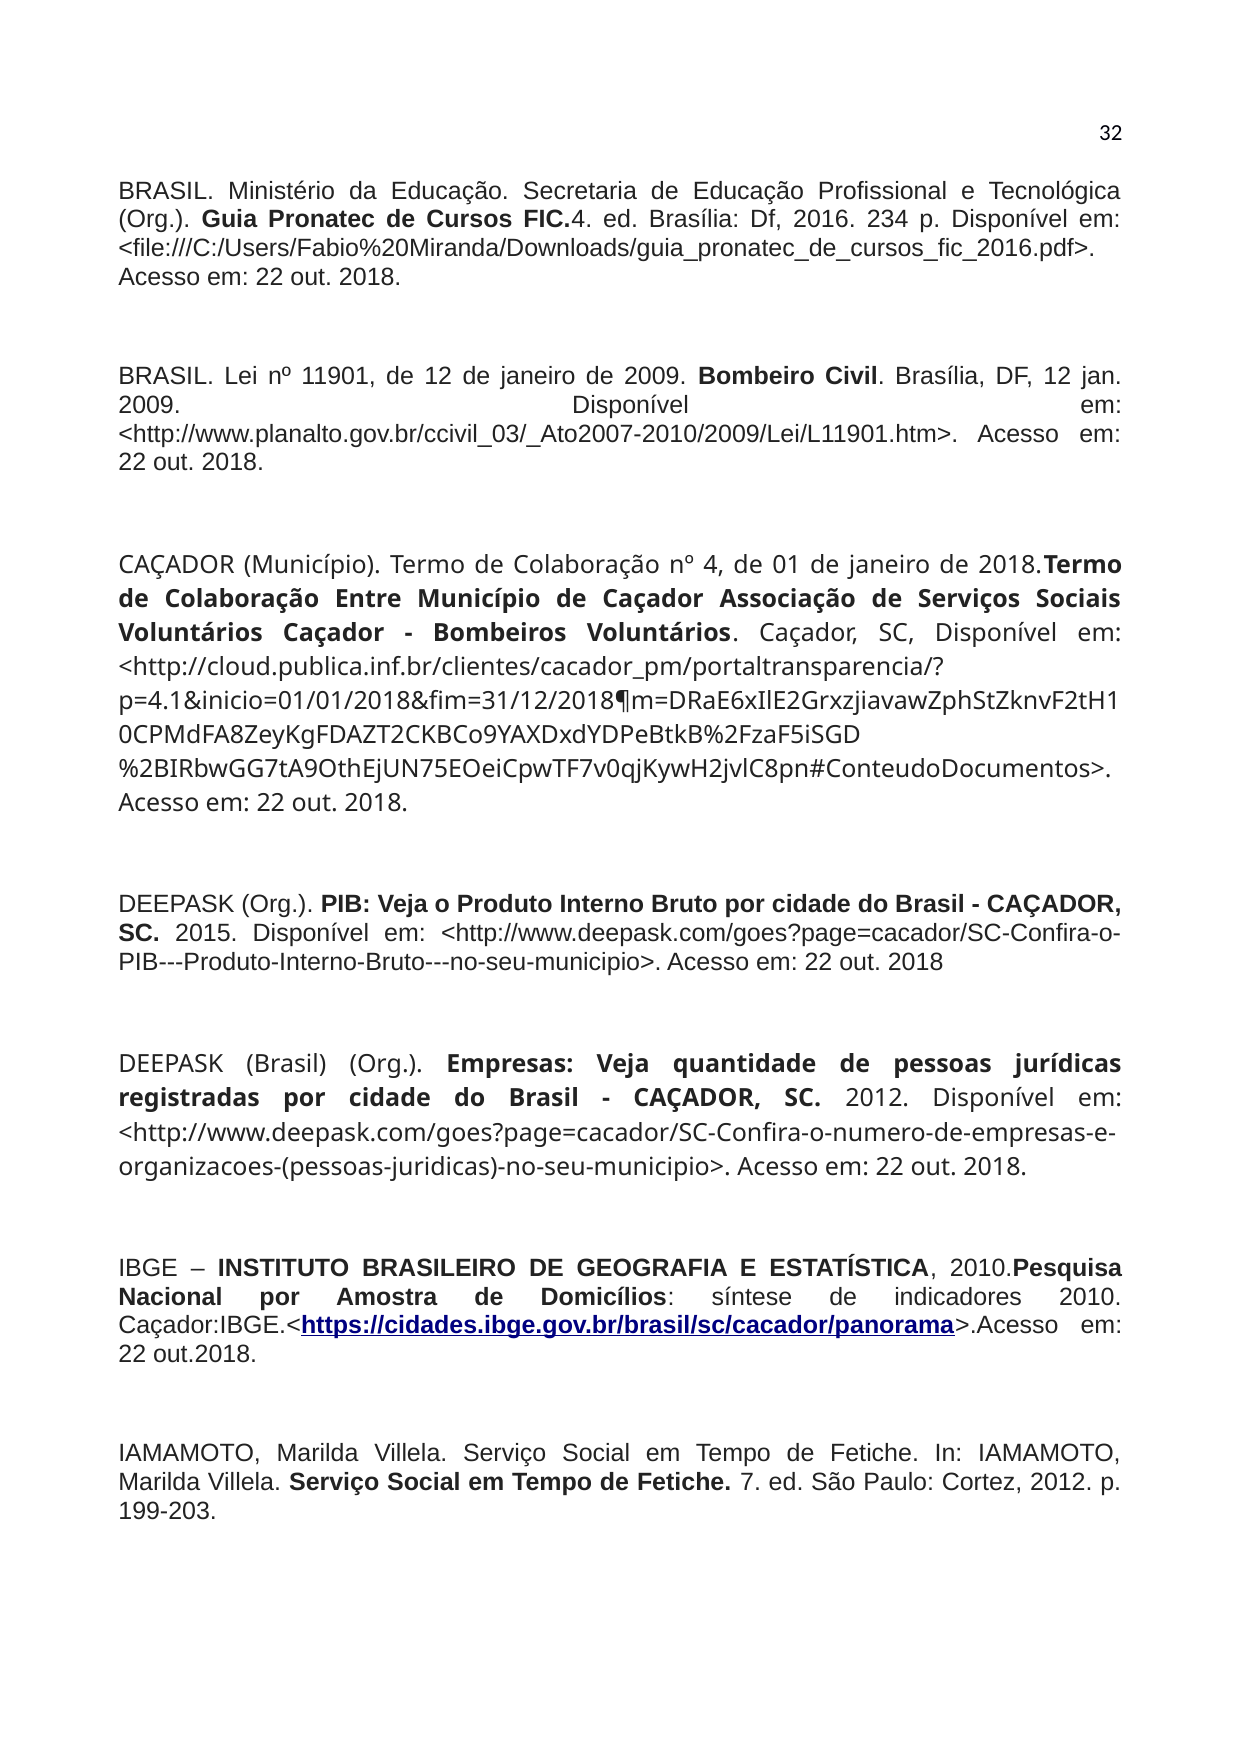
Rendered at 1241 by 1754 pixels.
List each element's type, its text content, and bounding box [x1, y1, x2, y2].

text DEEPASK (Brasil) (Org.). Empresas: Veja quantidade de pessoas jurídicas registradas por cidade do Brasil - CAÇADOR, SC. 2012. Disponível em: <http://www.deepask.com/goes?page=cacador/SC-Confira-o-numero-de-empresas-e-organizacoes-(pessoas-juridicas)-no-seu-municipio>. Acesso em: 22 out. 2018. [118, 1046, 1122, 1182]
text IAMAMOTO, Marilda Villela. Serviço Social em Tempo de Fetiche. In: IAMAMOTO, Marilda Villela. Serviço Social em Tempo de Fetiche. 7. ed. São Paulo: Cortez, 2012. p. 199-203. [118, 1438, 1122, 1524]
text DEEPASK (Org.). PIB: Veja o Produto Interno Bruto por cidade do Brasil - CAÇADOR, SC. 2015. Disponível em: <http://www.deepask.com/goes?page=cacador/SC-Confira-o-PIB---Produto-Interno-Bruto---no-seu-municipio>. Acesso em: 22 out. 2018 [118, 889, 1122, 976]
text CAÇADOR (Município). Termo de Colaboração nº 4, de 01 de janeiro de 2018.Termo de Colaboração Entre Município de Caçador Associação de Serviços Sociais Voluntários Caçador - Bombeiros Voluntários. Caçador, SC, Disponível em: <http://cloud.publica.inf.br/clientes/cacador_pm/portaltransparencia/?p=4.1&inicio=01/01/2018&fim=31/12/2018¶m=DRaE6xIlE2GrxzjiavawZphStZknvF2tH10CPMdFA8ZeyKgFDAZT2CKBCo9YAXDxdYDPeBtkB%2FzaF5iSGD%2BIRbwGG7tA9OthEjUN75EOeiCpwTF7v0qjKywH2jvlC8pn#ConteudoDocumentos>. Acesso em: 22 out. 2018. [118, 546, 1122, 819]
text BRASIL. Lei nº 11901, de 12 de janeiro de 2009. Bombeiro Civil. Brasília, DF, 12 jan. 2009. Disponível em: <http://www.planalto.gov.br/ccivil_03/_Ato2007-2010/2009/Lei/L11901.htm>. Acesso em: 22 out. 2018. [118, 361, 1122, 476]
text BRASIL. Ministério da Educação. Secretaria de Educação Profissional e Tecnológica (Org.). Guia Pronatec de Cursos FIC.4. ed. Brasília: Df, 2016. 234 p. Disponível em: <file:///C:/Users/Fabio%20Miranda/Downloads/guia_pronatec_de_cursos_fic_2016.pdf>. Acesso em: 22 out. 2018. [118, 176, 1122, 291]
text IBGE – INSTITUTO BRASILEIRO DE GEOGRAFIA E ESTATÍSTICA, 2010.Pesquisa Nacional por Amostra de Domicílios: síntese de indicadores 2010. Caçador:IBGE.<https://cidades.ibge.gov.br/brasil/sc/cacador/panorama>.Acesso em: 22 out.2018. [118, 1253, 1122, 1368]
